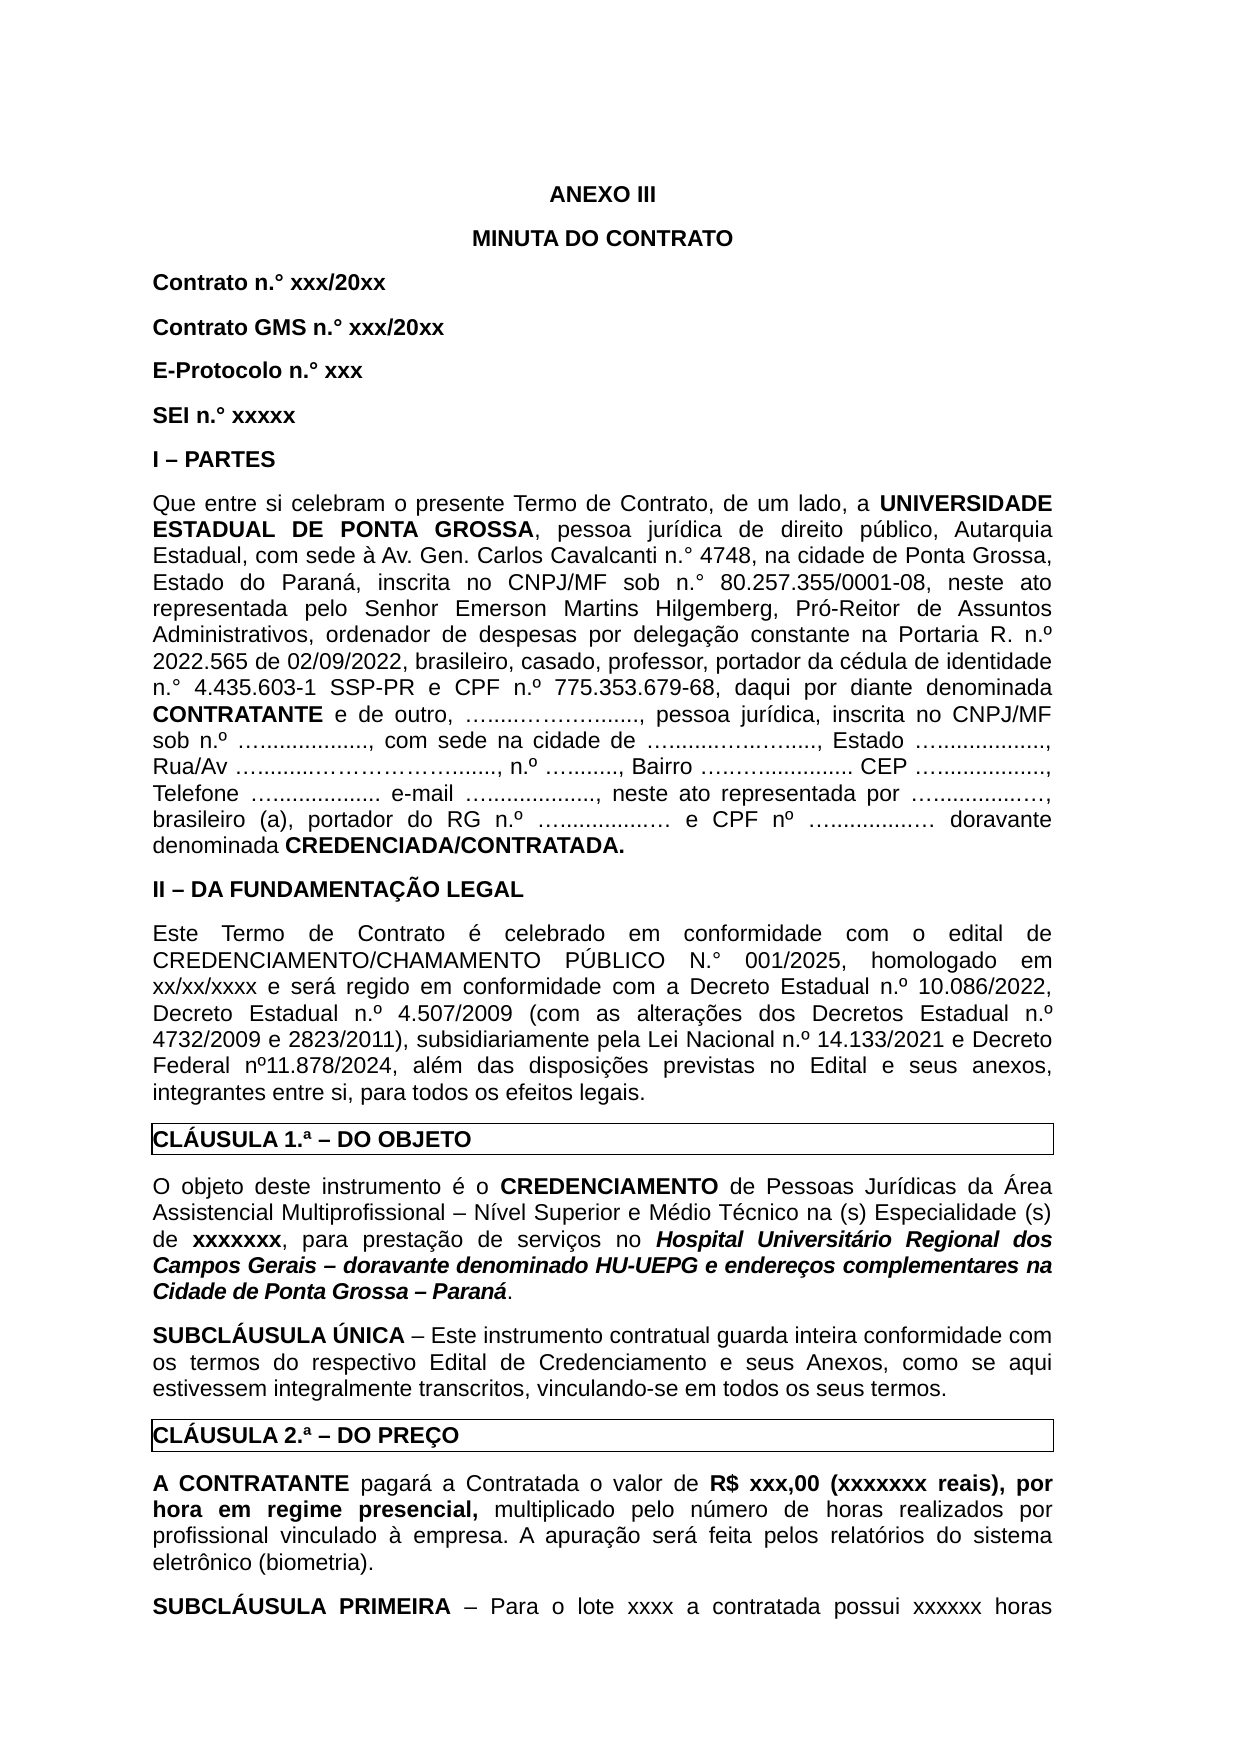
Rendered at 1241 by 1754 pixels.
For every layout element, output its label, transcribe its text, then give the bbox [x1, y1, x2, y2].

text SEI n.° xxxxx [152, 402, 1053, 428]
text CLÁUSULA 1.ª – DO OBJETO [153, 1124, 1053, 1154]
text II – DA FUNDAMENTAÇÃO LEGAL [152, 876, 1053, 903]
text Contrato GMS n.° xxx/20xx [152, 313, 1053, 340]
text Que entre si celebram o presente Termo de Contrato, de um lado, a UNIVERSIDADE ESTADUAL DE PONTA GROSSA, pessoa jurídica de direito público, Autarquia Estadual, com sede à Av. Gen. Carlos Cavalcanti n.° 4748, na cidade de Ponta Grossa, Estado do Paraná, inscrita no CNPJ/MF sob n.° 80.257.355/0001-08, neste ato representada pelo Senhor Emerson Martins Hilgemberg, Pró-Reitor de Assuntos Administrativos, ordenador de despesas por delegação constante na Portaria R. n.º 2022.565 de 02/09/2022, brasileiro, casado, professor, portador da cédula de identidade n.° 4.435.603-1 SSP-PR e CPF n.º 775.353.679-68, daqui por diante denominada CONTRATANTE e de outro, ….....…….…......., pessoa jurídica, inscrita no CNPJ/MF sob n.º …................., com sede na cidade de …........…...…....., Estado …................., Rua/Av ….........………………......., n.º …........, Bairro …..…............... CEP …................., Telefone …................. e-mail …................., neste ato representada por …..............…, brasileiro (a), portador do RG n.º …..............… e CPF nº ….............… doravante denominada CREDENCIADA/CONTRATADA. [152, 490, 1053, 859]
list Protocolo n.° xxx [152, 357, 1053, 384]
text CLÁUSULA 2.ª – DO PREÇO [153, 1420, 1053, 1451]
text Contrato n.° xxx/20xx [152, 269, 1053, 296]
text O objeto deste instrumento é o CREDENCIAMENTO de Pessoas Jurídicas da Área Assistencial Multiprofissional – Nível Superior e Médio Técnico na (s) Especialidade (s) de xxxxxxx, para prestação de serviços no Hospital Universitário Regional dos Campos Gerais – doravante denominado HU-UEPG e endereços complementares na Cidade de Ponta Grossa – Paraná. [152, 1173, 1053, 1305]
text ANEXO III [152, 181, 1053, 208]
text SUBCLÁUSULA ÚNICA – Este instrumento contratual guarda inteira conformidade com os termos do respectivo Edital de Credenciamento e seus Anexos, como se aqui estivessem integralmente transcritos, vinculando-se em todos os seus termos. [152, 1322, 1053, 1401]
text A CONTRATANTE pagará a Contratada o valor de R$ xxx,00 (xxxxxxx reais), por hora em regime presencial, multiplicado pelo número de horas realizados por profissional vinculado à empresa. A apuração será feita pelos relatórios do sistema eletrônico (biometria). [152, 1469, 1053, 1575]
text MINUTA DO CONTRATO [152, 225, 1053, 252]
text Este Termo de Contrato é celebrado em conformidade com o edital de CREDENCIAMENTO/CHAMAMENTO PÚBLICO N.° 001/2025, homologado em xx/xx/xxxx e será regido em conformidade com a Decreto Estadual n.º 10.086/2022, Decreto Estadual n.º 4.507/2009 (com as alterações dos Decretos Estadual n.º 4732/2009 e 2823/2011), subsidiariamente pela Lei Nacional n.º 14.133/2021 e Decreto Federal nº11.878/2024, além das disposições previstas no Edital e seus anexos, integrantes entre si, para todos os efeitos legais. [152, 920, 1053, 1105]
text I – PARTES [152, 446, 1053, 472]
text SUBCLÁUSULA PRIMEIRA – Para o lote xxxx a contratada possui xxxxxx horas [152, 1593, 1053, 1619]
